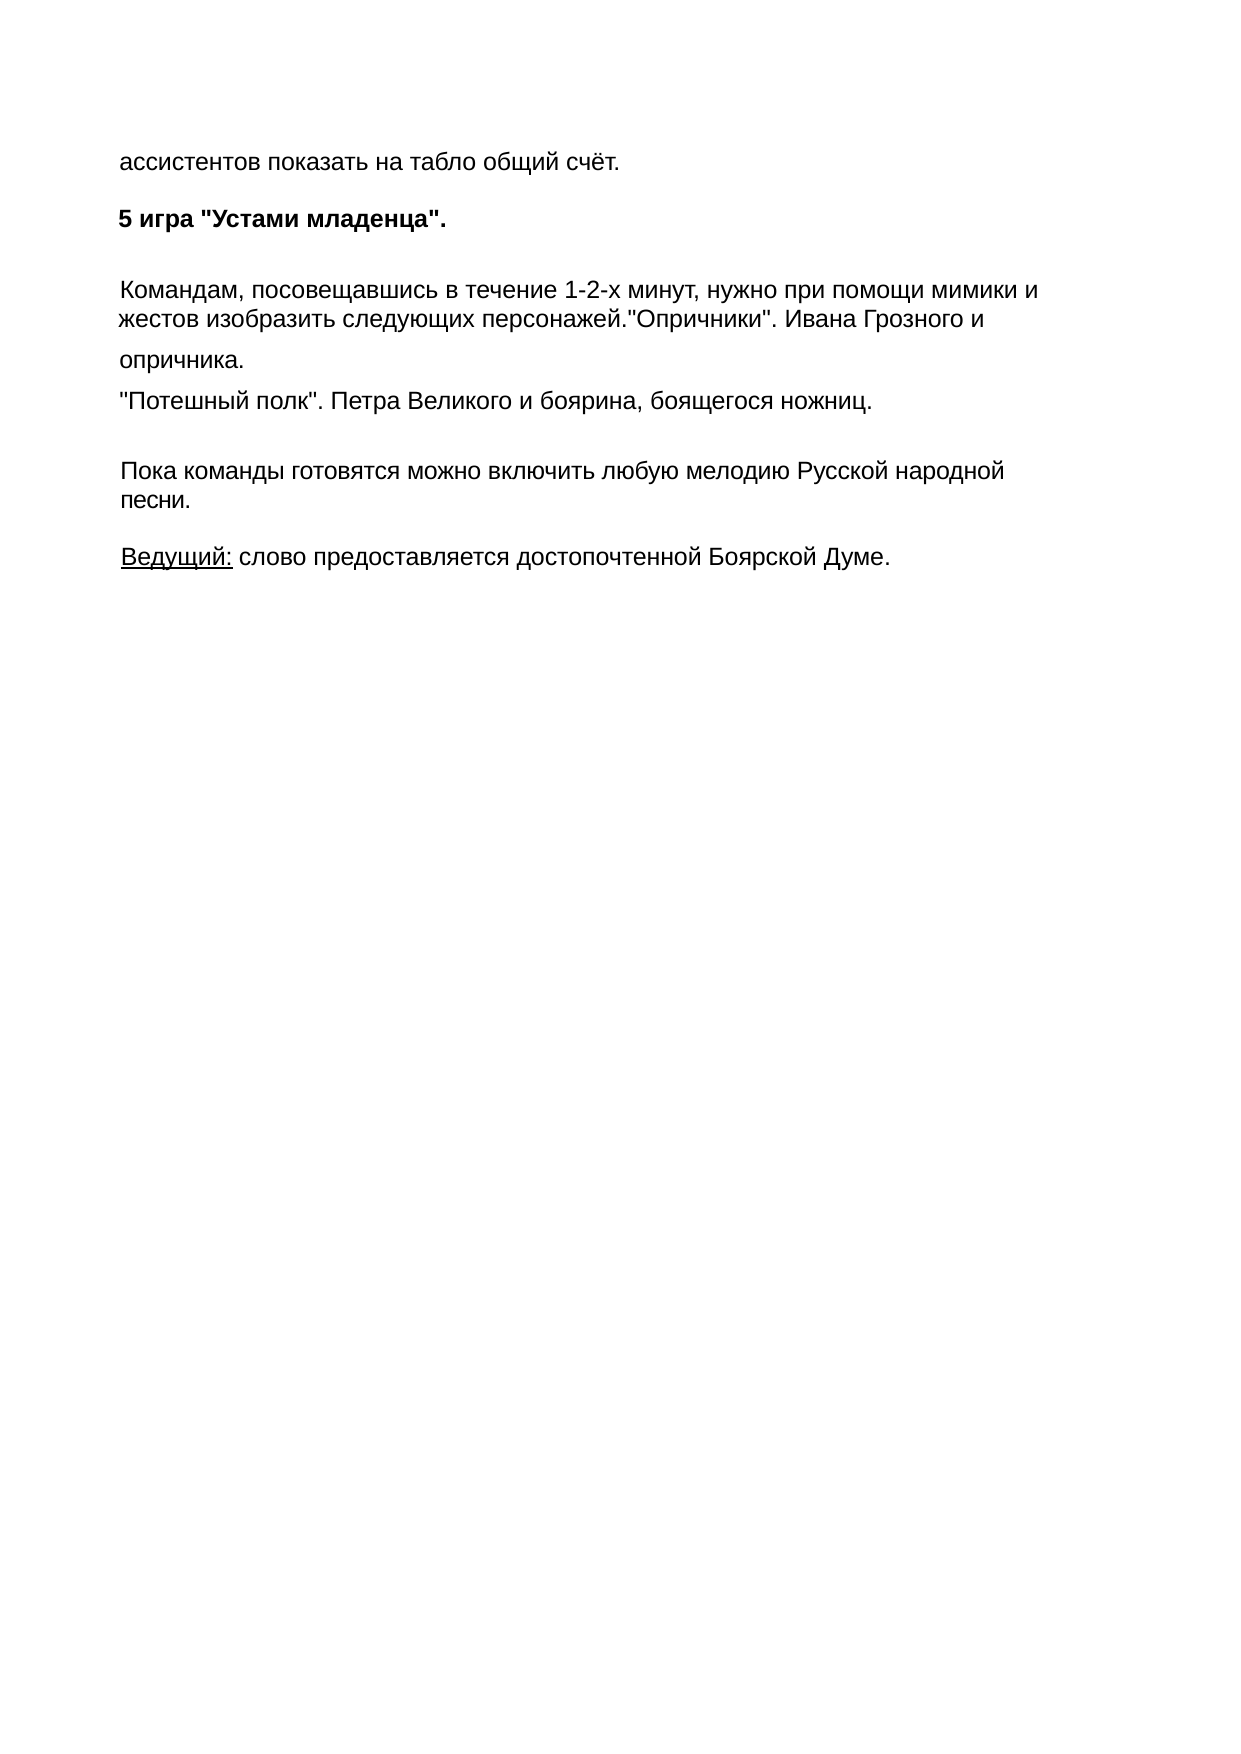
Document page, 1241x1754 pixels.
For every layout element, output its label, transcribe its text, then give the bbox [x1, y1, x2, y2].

text жестов изобразить следующих персонажей."Опричники". Ивана Грозного и [118, 304, 1122, 332]
text Пока команды готовятся можно включить любую мелодию Русской народной песни. [120, 456, 1068, 514]
text ассистентов показать на табло общий счёт. [119, 118, 1014, 176]
text "Потешный полк". Петра Великого и боярина, боящегося ножниц. [119, 386, 1122, 415]
text Ведущий: слово предоставляется достопочтенной Боярской Думе. [121, 542, 1122, 571]
text Командам, посовещавшись в течение 1-2-х минут, нужно при помощи мимики и [119, 246, 1122, 304]
text 5 игра "Устами младенца". [118, 176, 1122, 233]
text опричника. [119, 345, 1122, 374]
